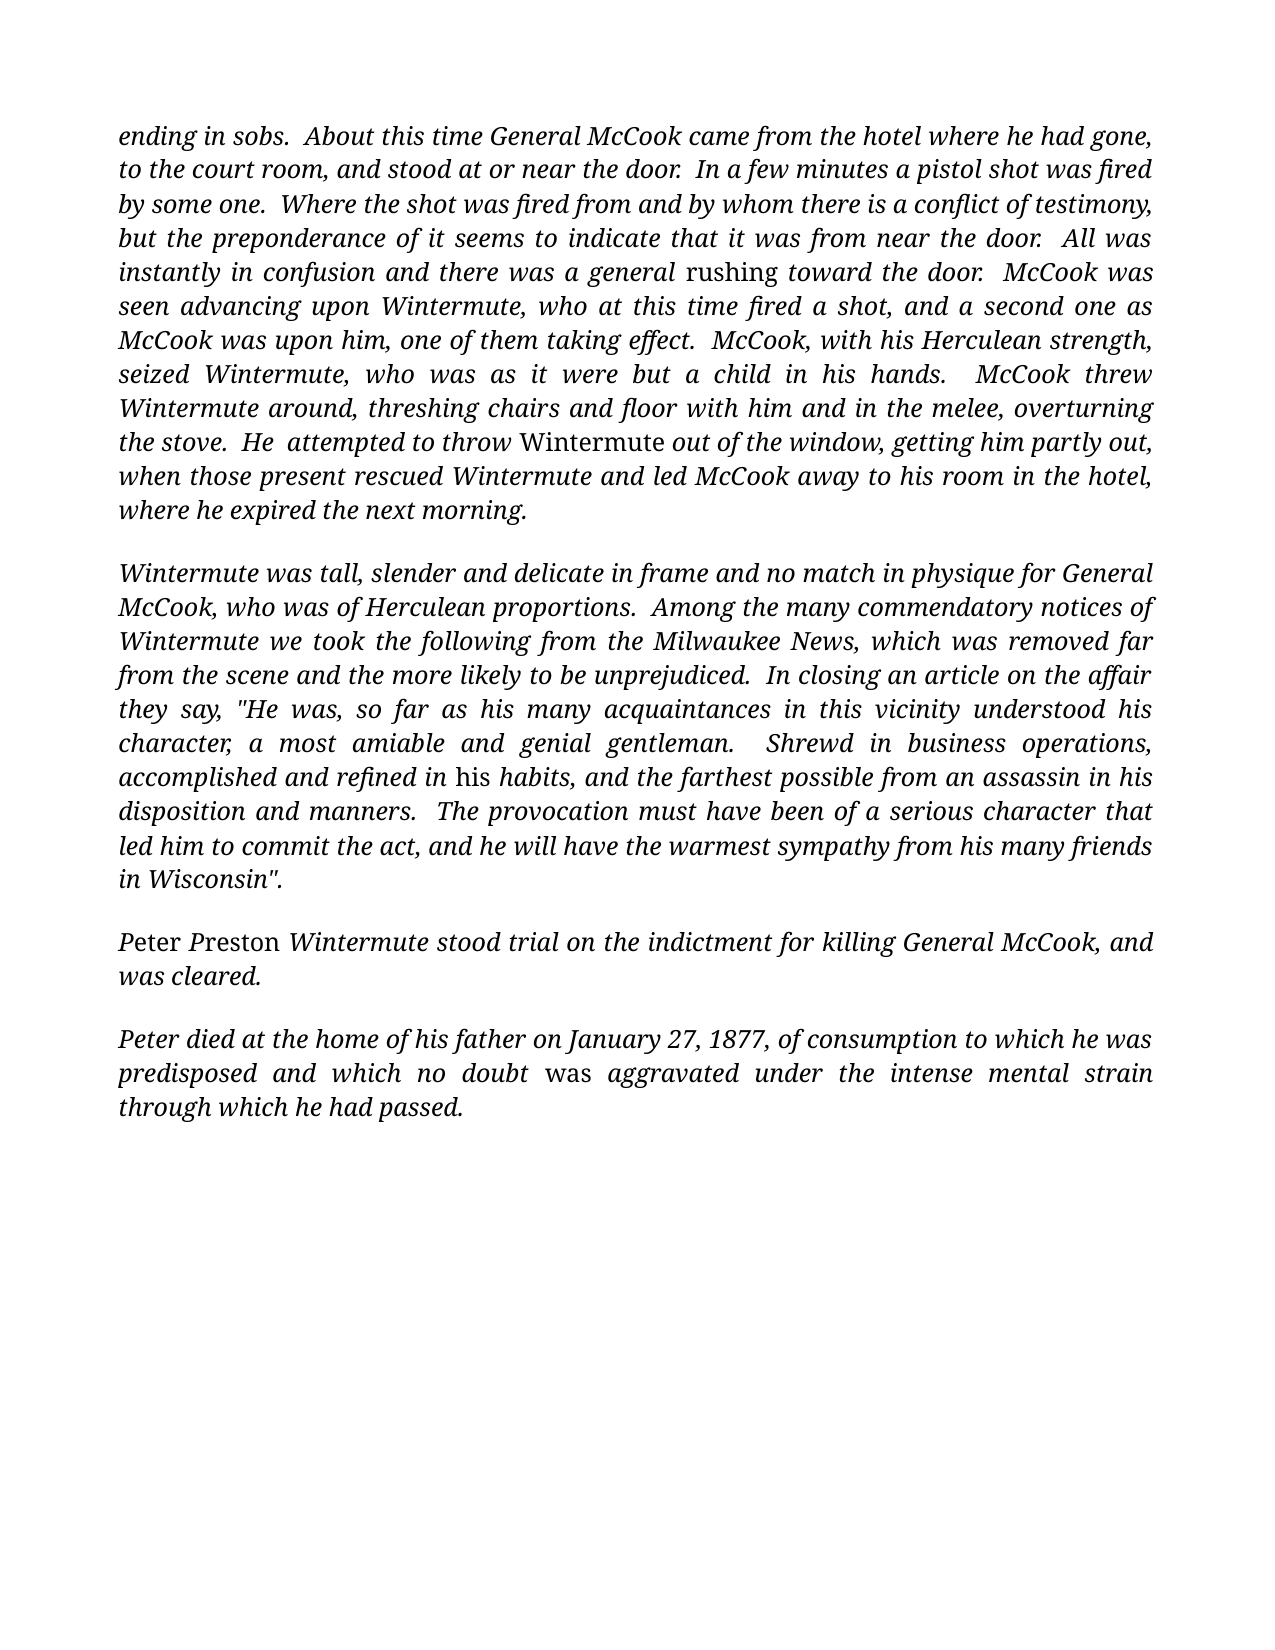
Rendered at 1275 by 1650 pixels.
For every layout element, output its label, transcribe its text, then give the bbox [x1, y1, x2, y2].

text Peter died at the home of his father on January 27, 1877, of consumption to which he was predisposed and which no doubt was aggravated under the intense mental strain through which he had passed. [118, 1022, 1157, 1124]
text Peter Preston Wintermute stood trial on the indictment for killing General McCook, and was cleared. [118, 925, 1157, 993]
text ending in sobs. About this time General McCook came from the hotel where he had gone, to the court room, and stood at or near the door. In a few minutes a pistol shot was fired by some one. Where the shot was fired from and by whom there is a conflict of testimony, but the preponderance of it seems to indicate that it was from near the door. All was instantly in confusion and there was a general rushing toward the door. McCook was seen advancing upon Wintermute, who at this time fired a shot, and a second one as McCook was upon him, one of them taking effect. McCook, with his Herculean strength, seized Wintermute, who was as it were but a child in his hands. McCook threw Wintermute around, threshing chairs and floor with him and in the melee, overturning the stove. He attempted to throw Wintermute out of the window, getting him partly out, when those present rescued Wintermute and led McCook away to his room in the hotel, where he expired the next morning. [118, 118, 1157, 527]
text Wintermute was tall, slender and delicate in frame and no match in physique for General McCook, who was of Herculean proportions. Among the many commendatory notices of Wintermute we took the following from the Milwaukee News, which was removed far from the scene and the more likely to be unprejudiced. In closing an article on the affair they say, "He was, so far as his many acquaintances in this vicinity understood his character, a most amiable and genial gentleman. Shrewd in business operations, accomplished and refined in his habits, and the farthest possible from an assassin in his disposition and manners. The provocation must have been of a serious character that led him to commit the act, and he will have the warmest sympathy from his many friends in Wisconsin". [118, 556, 1157, 896]
